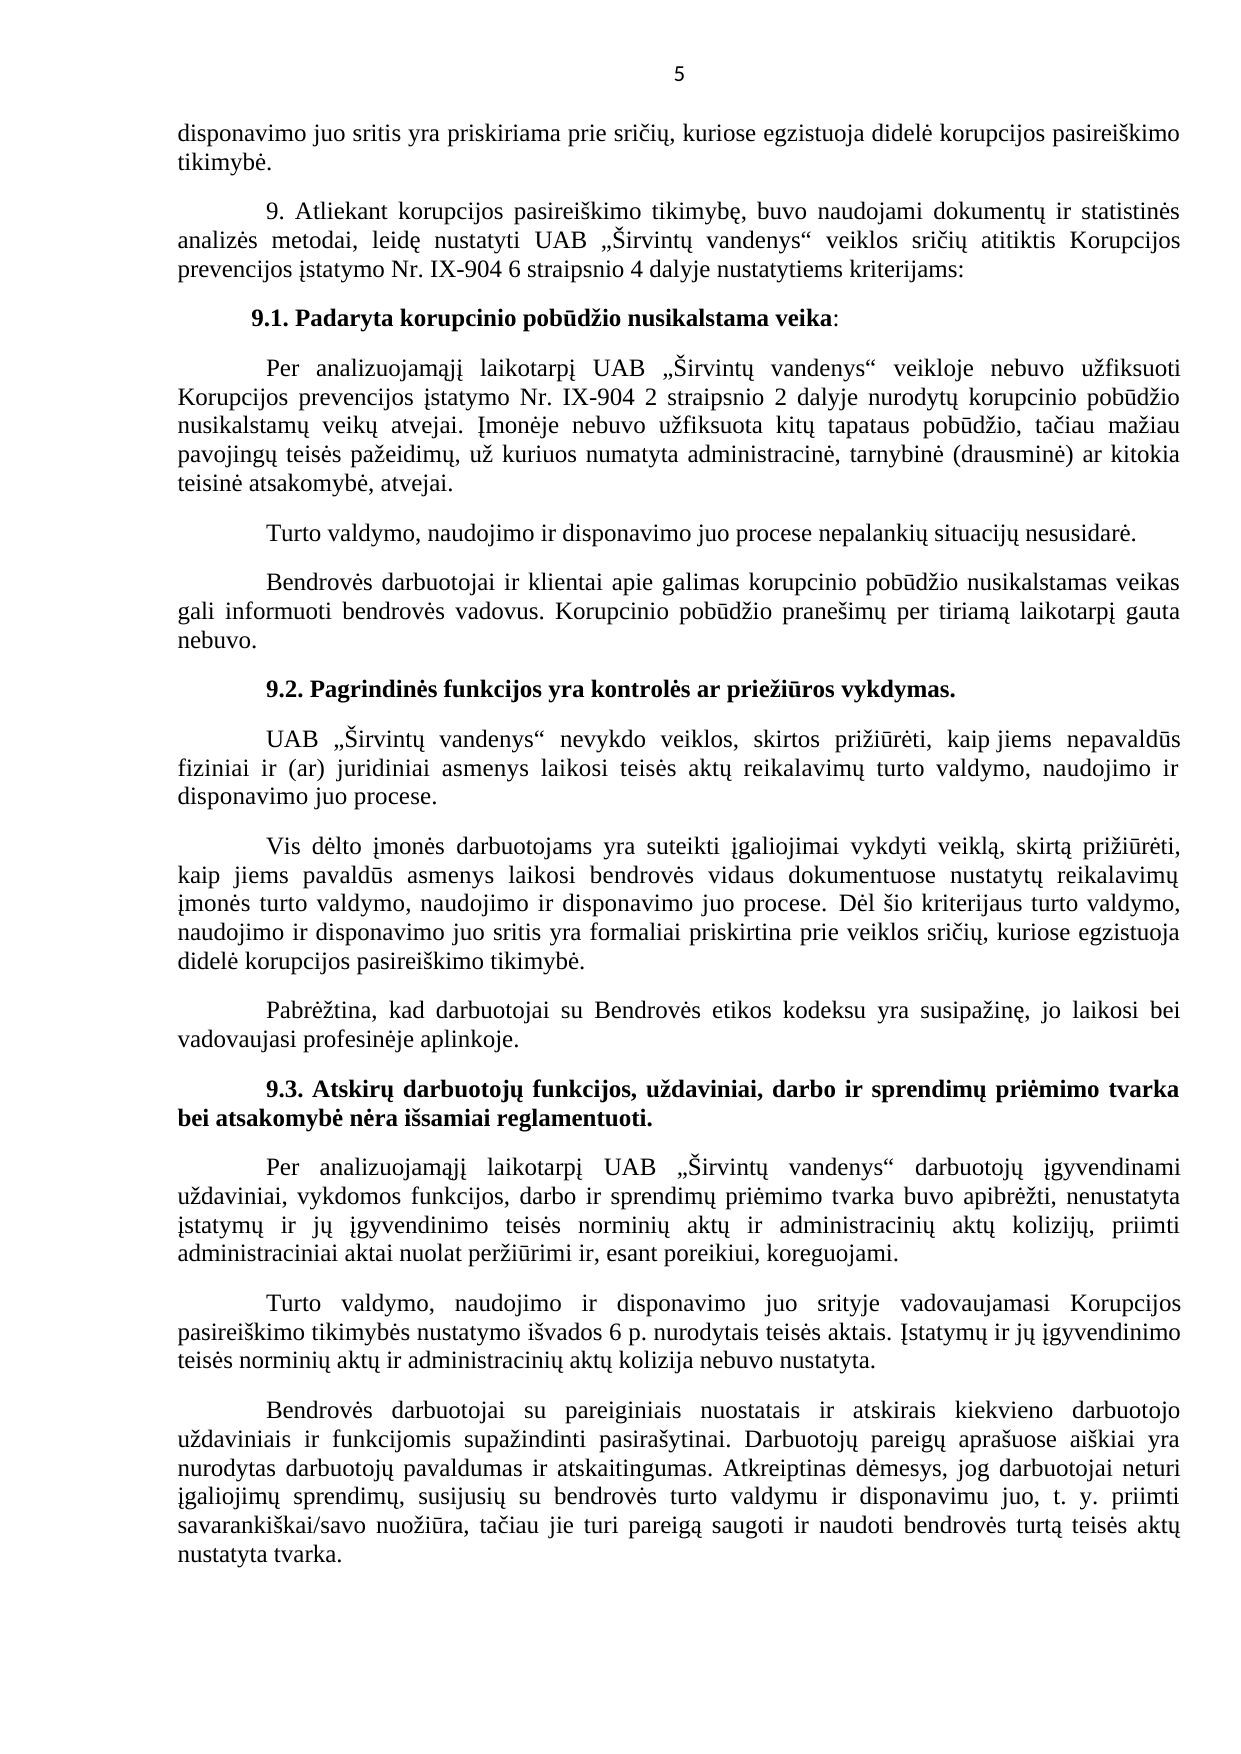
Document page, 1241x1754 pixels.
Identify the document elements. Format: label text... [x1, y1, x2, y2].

text 9.2. Pagrindinės funkcijos yra kontrolės ar priežiūros vykdymas. [177, 674, 1181, 703]
text disponavimo juo sritis yra priskiriama prie sričių, kuriose egzistuoja didelė korupcijos pasireiškimo tikimybė. [177, 118, 1181, 176]
text Vis dėlto įmonės darbuotojams yra suteikti įgaliojimai vykdyti veiklą, skirtą prižiūrėti, kaip jiems pavaldūs asmenys laikosi bendrovės vidaus dokumentuose nustatytų reikalavimų įmonės turto valdymo, naudojimo ir disponavimo juo procese. Dėl šio kriterijaus turto valdymo, naudojimo ir disponavimo juo sritis yra formaliai priskirtina prie veiklos sričių, kuriose egzistuoja didelė korupcijos pasireiškimo tikimybė. [177, 831, 1181, 975]
text Bendrovės darbuotojai su pareiginiais nuostatais ir atskirais kiekvieno darbuotojo uždaviniais ir funkcijomis supažindinti pasirašytinai. Darbuotojų pareigų aprašuose aiškiai yra nurodytas darbuotojų pavaldumas ir atskaitingumas. Atkreiptinas dėmesys, jog darbuotojai neturi įgaliojimų sprendimų, susijusių su bendrovės turto valdymu ir disponavimu juo, t. y. priimti savarankiškai/savo nuožiūra, tačiau jie turi pareigą saugoti ir naudoti bendrovės turtą teisės aktų nustatyta tvarka. [177, 1395, 1181, 1568]
text Per analizuojamąjį laikotarpį UAB „Širvintų vandenys“ darbuotojų įgyvendinami uždaviniai, vykdomos funkcijos, darbo ir sprendimų priėmimo tvarka buvo apibrėžti, nenustatyta įstatymų ir jų įgyvendinimo teisės norminių aktų ir administracinių aktų kolizijų, priimti administraciniai aktai nuolat peržiūrimi ir, esant poreikiui, koreguojami. [177, 1152, 1181, 1267]
text 9. Atliekant korupcijos pasireiškimo tikimybę, buvo naudojami dokumentų ir statistinės analizės metodai, leidę nustatyti UAB „Širvintų vandenys“ veiklos sričių atitiktis Korupcijos prevencijos įstatymo Nr. IX-904 6 straipsnio 4 dalyje nustatytiems kriterijams: [177, 196, 1181, 283]
text 9.1. Padaryta korupcinio pobūdžio nusikalstama veika: [251, 303, 1181, 332]
text Turto valdymo, naudojimo ir disponavimo juo procese nepalankių situacijų nesusidarė. [177, 518, 1181, 546]
text Per analizuojamąjį laikotarpį UAB „Širvintų vandenys“ veikloje nebuvo užfiksuoti Korupcijos prevencijos įstatymo Nr. IX-904 2 straipsnio 2 dalyje nurodytų korupcinio pobūdžio nusikalstamų veikų atvejai. Įmonėje nebuvo užfiksuota kitų tapataus pobūdžio, tačiau mažiau pavojingų teisės pažeidimų, už kuriuos numatyta administracinė, tarnybinė (drausminė) ar kitokia teisinė atsakomybė, atvejai. [177, 353, 1181, 497]
text Pabrėžtina, kad darbuotojai su Bendrovės etikos kodeksu yra susipažinę, jo laikosi bei vadovaujasi profesinėje aplinkoje. [177, 996, 1181, 1053]
text Bendrovės darbuotojai ir klientai apie galimas korupcinio pobūdžio nusikalstamas veikas gali informuoti bendrovės vadovus. Korupcinio pobūdžio pranešimų per tiriamą laikotarpį gauta nebuvo. [177, 567, 1181, 653]
text Turto valdymo, naudojimo ir disponavimo juo srityje vadovaujamasi Korupcijos pasireiškimo tikimybės nustatymo išvados 6 p. nurodytais teisės aktais. Įstatymų ir jų įgyvendinimo teisės norminių aktų ir administracinių aktų kolizija nebuvo nustatyta. [177, 1288, 1181, 1374]
text 9.3. Atskirų darbuotojų funkcijos, uždaviniai, darbo ir sprendimų priėmimo tvarka bei atsakomybė nėra išsamiai reglamentuoti. [177, 1074, 1181, 1131]
text UAB „Širvintų vandenys“ nevykdo veiklos, skirtos prižiūrėti, kaip jiems nepavaldūs fiziniai ir (ar) juridiniai asmenys laikosi teisės aktų reikalavimų turto valdymo, naudojimo ir disponavimo juo procese. [177, 724, 1181, 810]
